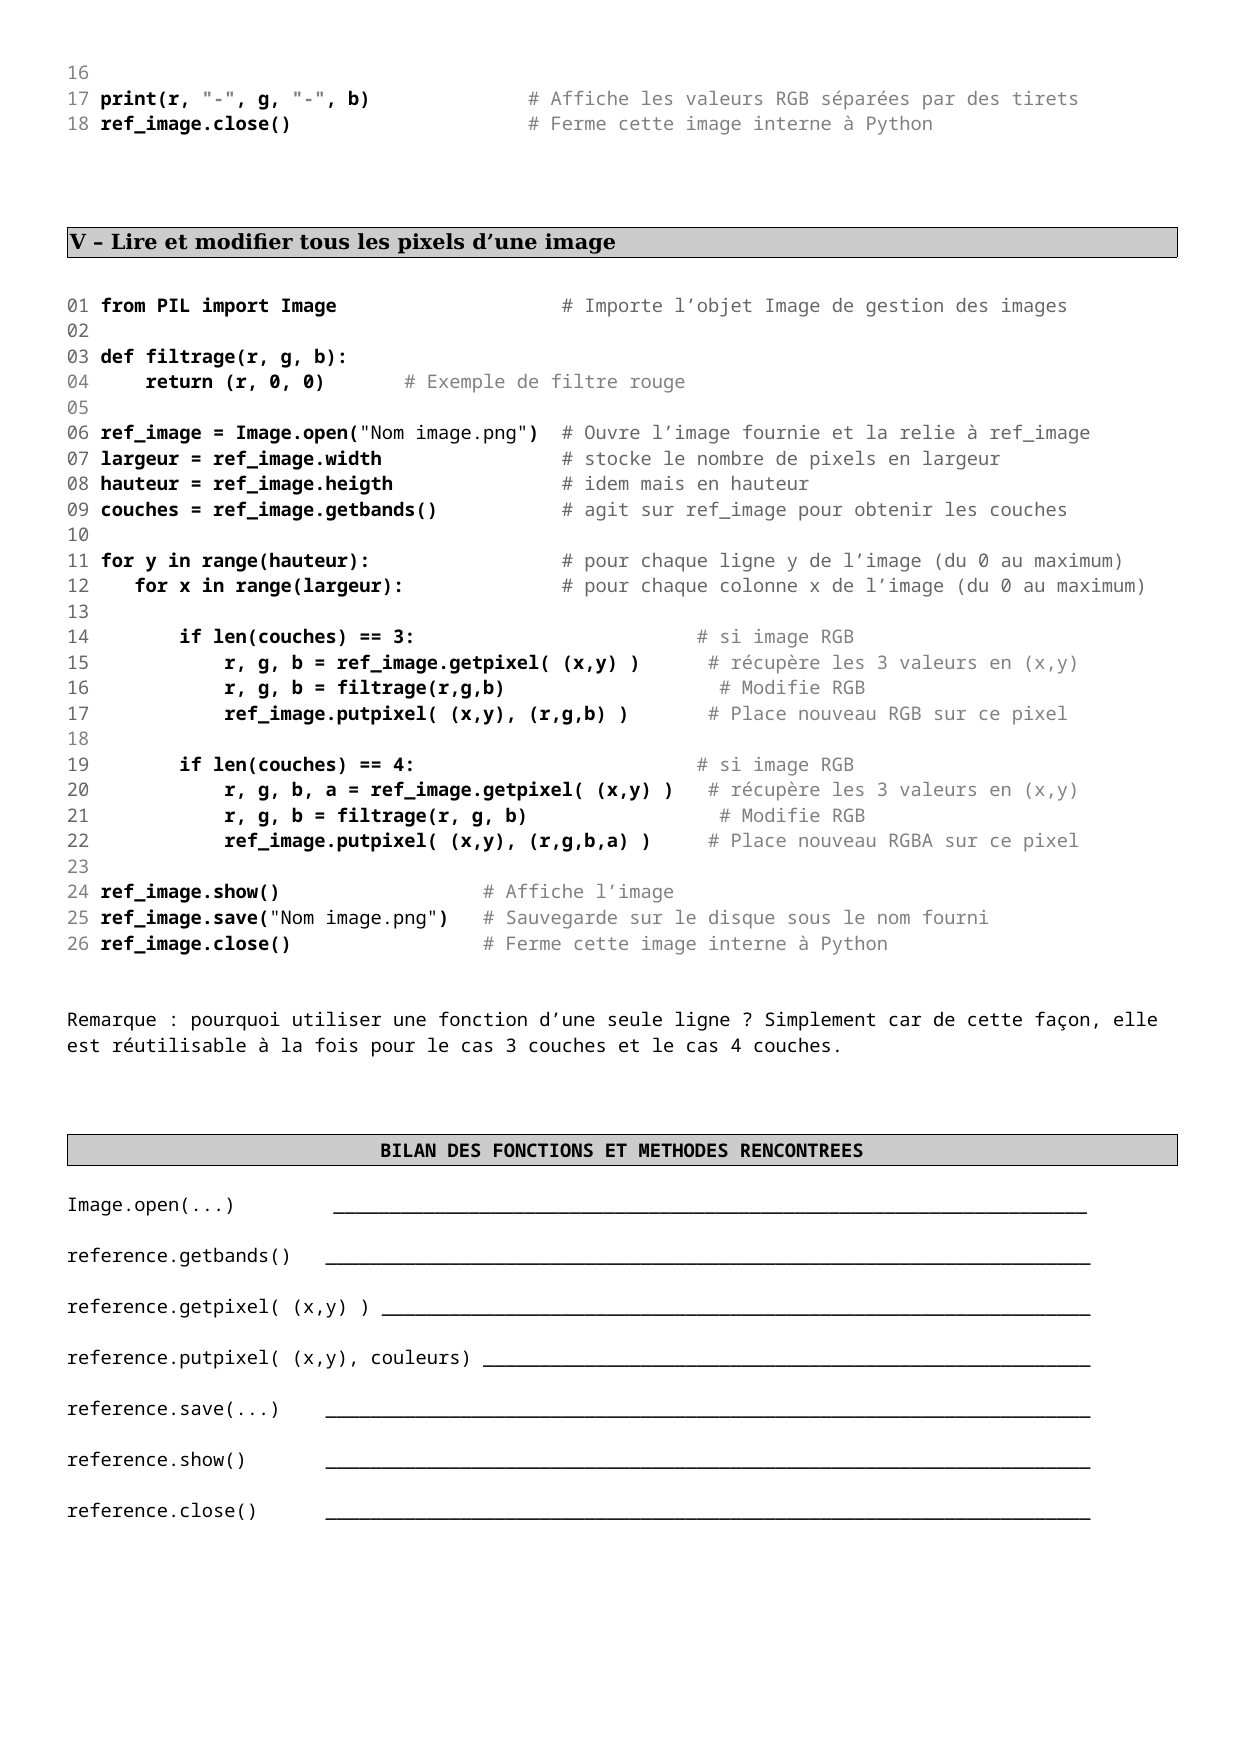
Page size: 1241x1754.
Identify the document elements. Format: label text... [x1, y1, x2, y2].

text 07 largeur = ref_image.width # stocke le nombre de pixels en largeur [67, 445, 1177, 471]
text 22 ref_image.putpixel( (x,y), (r,g,b,a) ) # Place nouveau RGBA sur ce pixel [67, 828, 1177, 853]
text Image.open(...) ___________________________________________________________________ [67, 1191, 1177, 1217]
text 06 ref_image = Image.open("Nom image.png") # Ouvre l’image fournie et la relie à ref_image [67, 419, 1177, 445]
text V – Lire et modifier tous les pixels d’une image [68, 228, 1177, 257]
text 13 [67, 598, 1177, 624]
text 01 from PIL import Image # Importe l’objet Image de gestion des images [67, 292, 1177, 317]
text 19 if len(couches) == 4: # si image RGB [67, 751, 1177, 777]
text reference.getbands() ____________________________________________________________________ [67, 1242, 1177, 1268]
text reference.show() ____________________________________________________________________ [67, 1446, 1177, 1472]
text reference.getpixel( (x,y) ) _______________________________________________________________ [67, 1293, 1177, 1319]
text 10 [67, 522, 1177, 547]
text 04 return (r, 0, 0) # Exemple de filtre rouge [67, 368, 1177, 394]
text 15 r, g, b = ref_image.getpixel( (x,y) ) # récupère les 3 valeurs en (x,y) [67, 649, 1177, 675]
text 05 [67, 394, 1177, 419]
text 21 r, g, b = filtrage(r, g, b) # Modifie RGB [67, 802, 1177, 828]
text 02 [67, 317, 1177, 343]
text 20 r, g, b, a = ref_image.getpixel( (x,y) ) # récupère les 3 valeurs en (x,y) [67, 777, 1177, 802]
text reference.close() ____________________________________________________________________ [67, 1497, 1177, 1523]
text 03 def filtrage(r, g, b): [67, 343, 1177, 368]
text 11 for y in range(hauteur): # pour chaque ligne y de l’image (du 0 au maximum) [67, 547, 1177, 573]
text 16 r, g, b = filtrage(r,g,b) # Modifie RGB [67, 675, 1177, 700]
text 18 ref_image.close() # Ferme cette image interne à Python [67, 110, 1177, 136]
text 14 if len(couches) == 3: # si image RGB [67, 624, 1177, 649]
text 24 ref_image.show() # Affiche l’image [67, 879, 1177, 904]
text Remarque : pourquoi utiliser une fonction d’une seule ligne ? Simplement car de cette façon, elle est réutilisable à la fois pour le cas 3 couches et le cas 4 couches. [67, 1006, 1177, 1057]
text 18 [67, 726, 1177, 751]
text 26 ref_image.close() # Ferme cette image interne à Python [67, 930, 1177, 955]
text 25 ref_image.save("Nom image.png") # Sauvegarde sur le disque sous le nom fourni [67, 904, 1177, 930]
text 08 hauteur = ref_image.heigth # idem mais en hauteur [67, 471, 1177, 496]
text 09 couches = ref_image.getbands() # agit sur ref_image pour obtenir les couches [67, 496, 1177, 522]
text 17 ref_image.putpixel( (x,y), (r,g,b) ) # Place nouveau RGB sur ce pixel [67, 700, 1177, 726]
text 12 for x in range(largeur): # pour chaque colonne x de l’image (du 0 au maximum) [67, 573, 1177, 598]
text BILAN DES FONCTIONS ET METHODES RENCONTREES [68, 1135, 1177, 1165]
text 16 [67, 59, 1177, 85]
text 23 [67, 853, 1177, 879]
text reference.save(...) ____________________________________________________________________ [67, 1395, 1177, 1421]
text 17 print(r, "-", g, "-", b) # Affiche les valeurs RGB séparées par des tirets [67, 85, 1177, 110]
text reference.putpixel( (x,y), couleurs) ______________________________________________________ [67, 1344, 1177, 1370]
